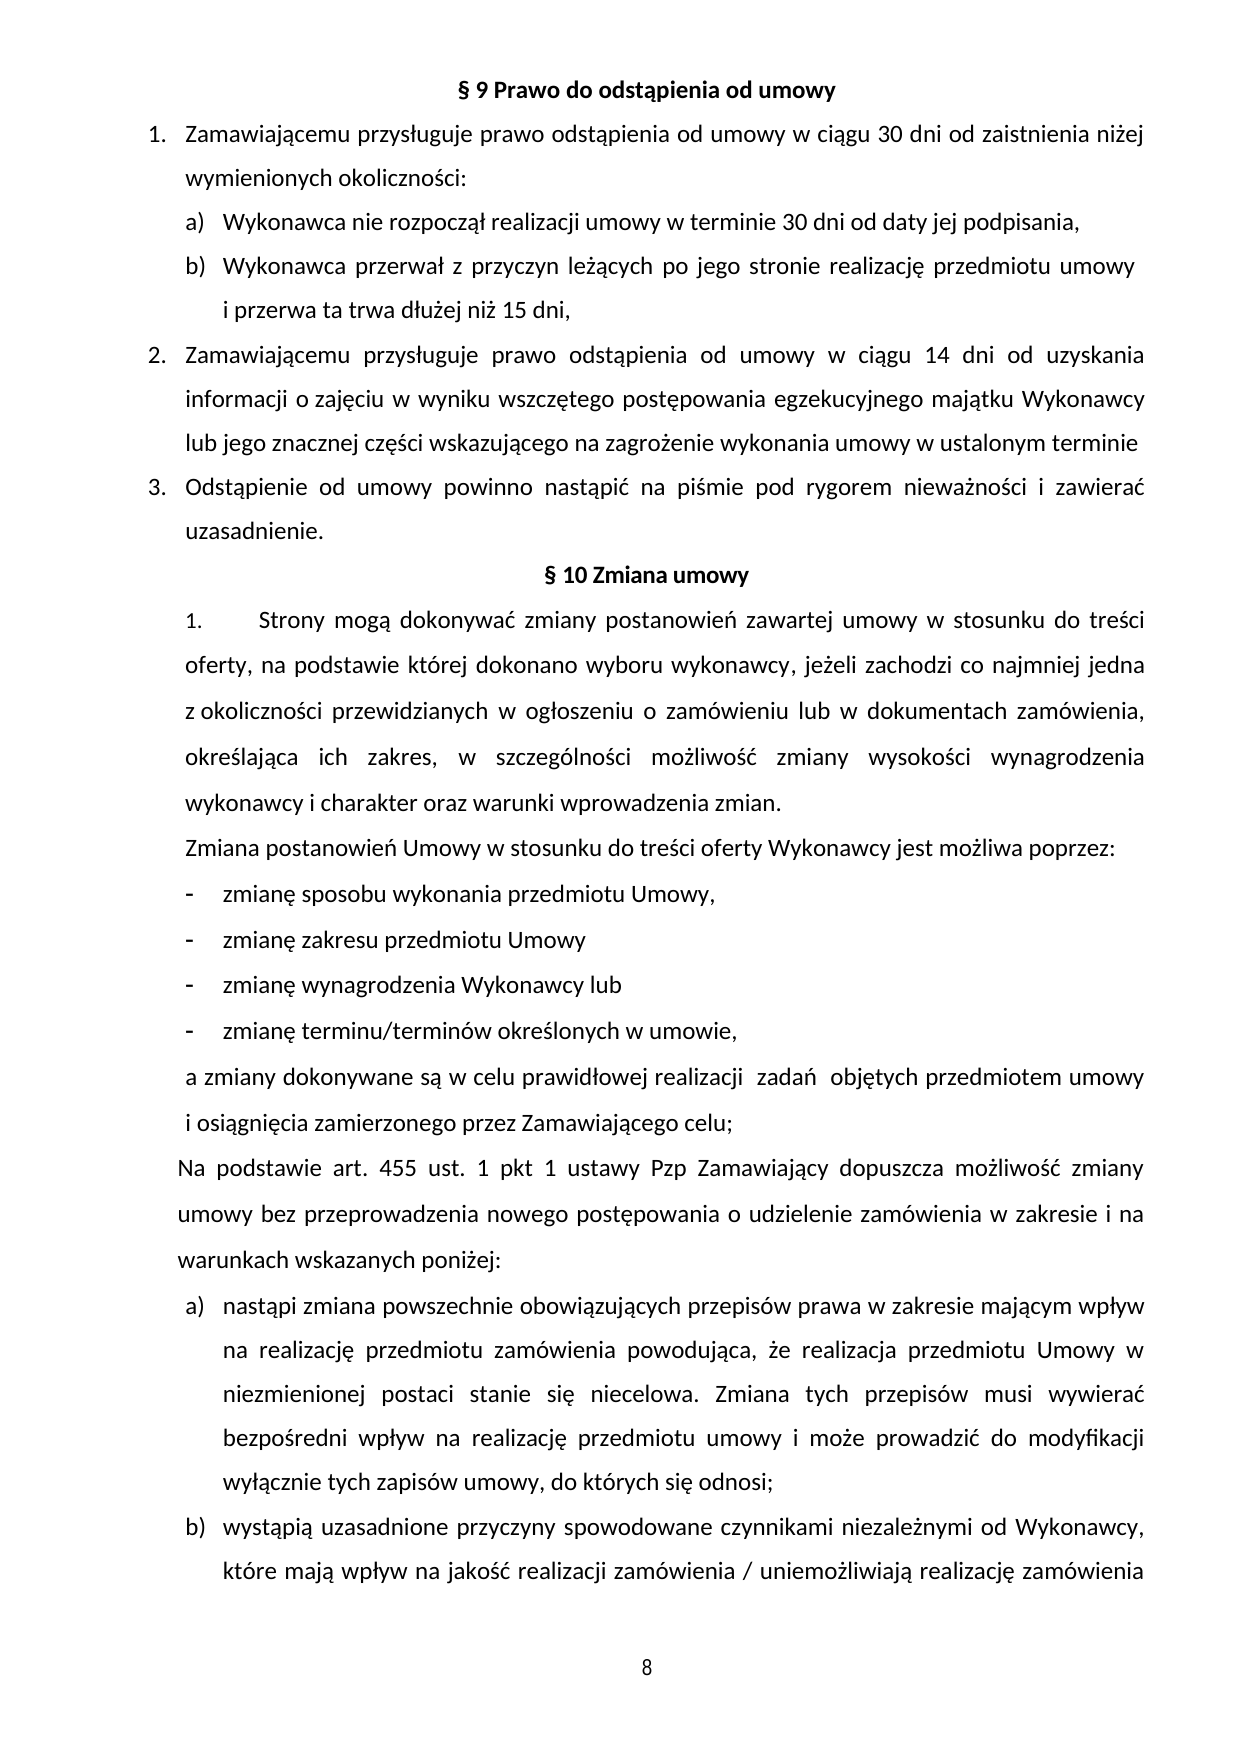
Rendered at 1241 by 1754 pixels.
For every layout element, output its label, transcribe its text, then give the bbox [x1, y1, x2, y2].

list Zamawiającemu przysługuje prawo odstąpienia od umowy w ciągu 30 dni od zaistnienia niżej wymienionych okoliczności: [148, 118, 1146, 193]
list Wykonawca nie rozpoczął realizacji umowy w terminie 30 dni od daty jej podpisania, [185, 206, 1146, 237]
list zmianę wynagrodzenia Wykonawcy lub [185, 970, 1146, 1000]
list wystąpią uzasadnione przyczyny spowodowane czynnikami niezależnymi od Wykonawcy, które mają wpływ na jakość realizacji zamówienia / uniemożliwiają realizację zamówienia [185, 1511, 1146, 1585]
list zmianę zakresu przedmiotu Umowy [185, 924, 1146, 954]
list zmianę sposobu wykonania przedmiotu Umowy, [185, 878, 1146, 909]
text a zmiany dokonywane są w celu prawidłowej realizacji zadań objętych przedmiotem umowy i osiągnięcia zamierzonego przez Zamawiającego celu; [185, 1061, 1146, 1137]
list Odstąpienie od umowy powinno nastąpić na piśmie pod rygorem nieważności i zawierać uzasadnienie. [148, 471, 1146, 546]
list Wykonawca przerwał z przyczyn leżących po jego stronie realizację przedmiotu umowy i przerwa ta trwa dłużej niż 15 dni, [185, 251, 1146, 325]
text Zmiana postanowień Umowy w stosunku do treści oferty Wykonawcy jest możliwa poprzez: [185, 832, 1146, 863]
text Na podstawie art. 455 ust. 1 pkt 1 ustawy Pzp Zamawiający dopuszcza możliwość zmiany umowy bez przeprowadzenia nowego postępowania o udzielenie zamówienia w zakresie i na warunkach wskazanych poniżej: [177, 1153, 1146, 1274]
list Zamawiającemu przysługuje prawo odstąpienia od umowy w ciągu 14 dni od uzyskania informacji o zajęciu w wyniku wszczętego postępowania egzekucyjnego majątku Wykonawcy lub jego znacznej części wskazującego na zagrożenie wykonania umowy w ustalonym terminie [148, 339, 1146, 458]
list Strony mogą dokonywać zmiany postanowień zawartej umowy w stosunku do treści oferty, na podstawie której dokonano wyboru wykonawcy, jeżeli zachodzi co najmniej jedna z okoliczności przewidzianych w ogłoszeniu o zamówieniu lub w dokumentach zamówienia, określająca ich zakres, w szczególności możliwość zmiany wysokości wynagrodzenia wykonawcy i charakter oraz warunki wprowadzenia zmian. [185, 604, 1146, 817]
text § 9 Prawo do odstąpienia od umowy [148, 74, 1146, 104]
list zmianę terminu/terminów określonych w umowie, [185, 1015, 1146, 1046]
list nastąpi zmiana powszechnie obowiązujących przepisów prawa w zakresie mającym wpływ na realizację przedmiotu zamówienia powodująca, że realizacja przedmiotu Umowy w niezmienionej postaci stanie się niecelowa. Zmiana tych przepisów musi wywierać bezpośredni wpływ na realizację przedmiotu umowy i może prowadzić do modyfikacji wyłącznie tych zapisów umowy, do których się odnosi; [185, 1290, 1146, 1497]
text § 10 Zmiana umowy [148, 560, 1146, 590]
